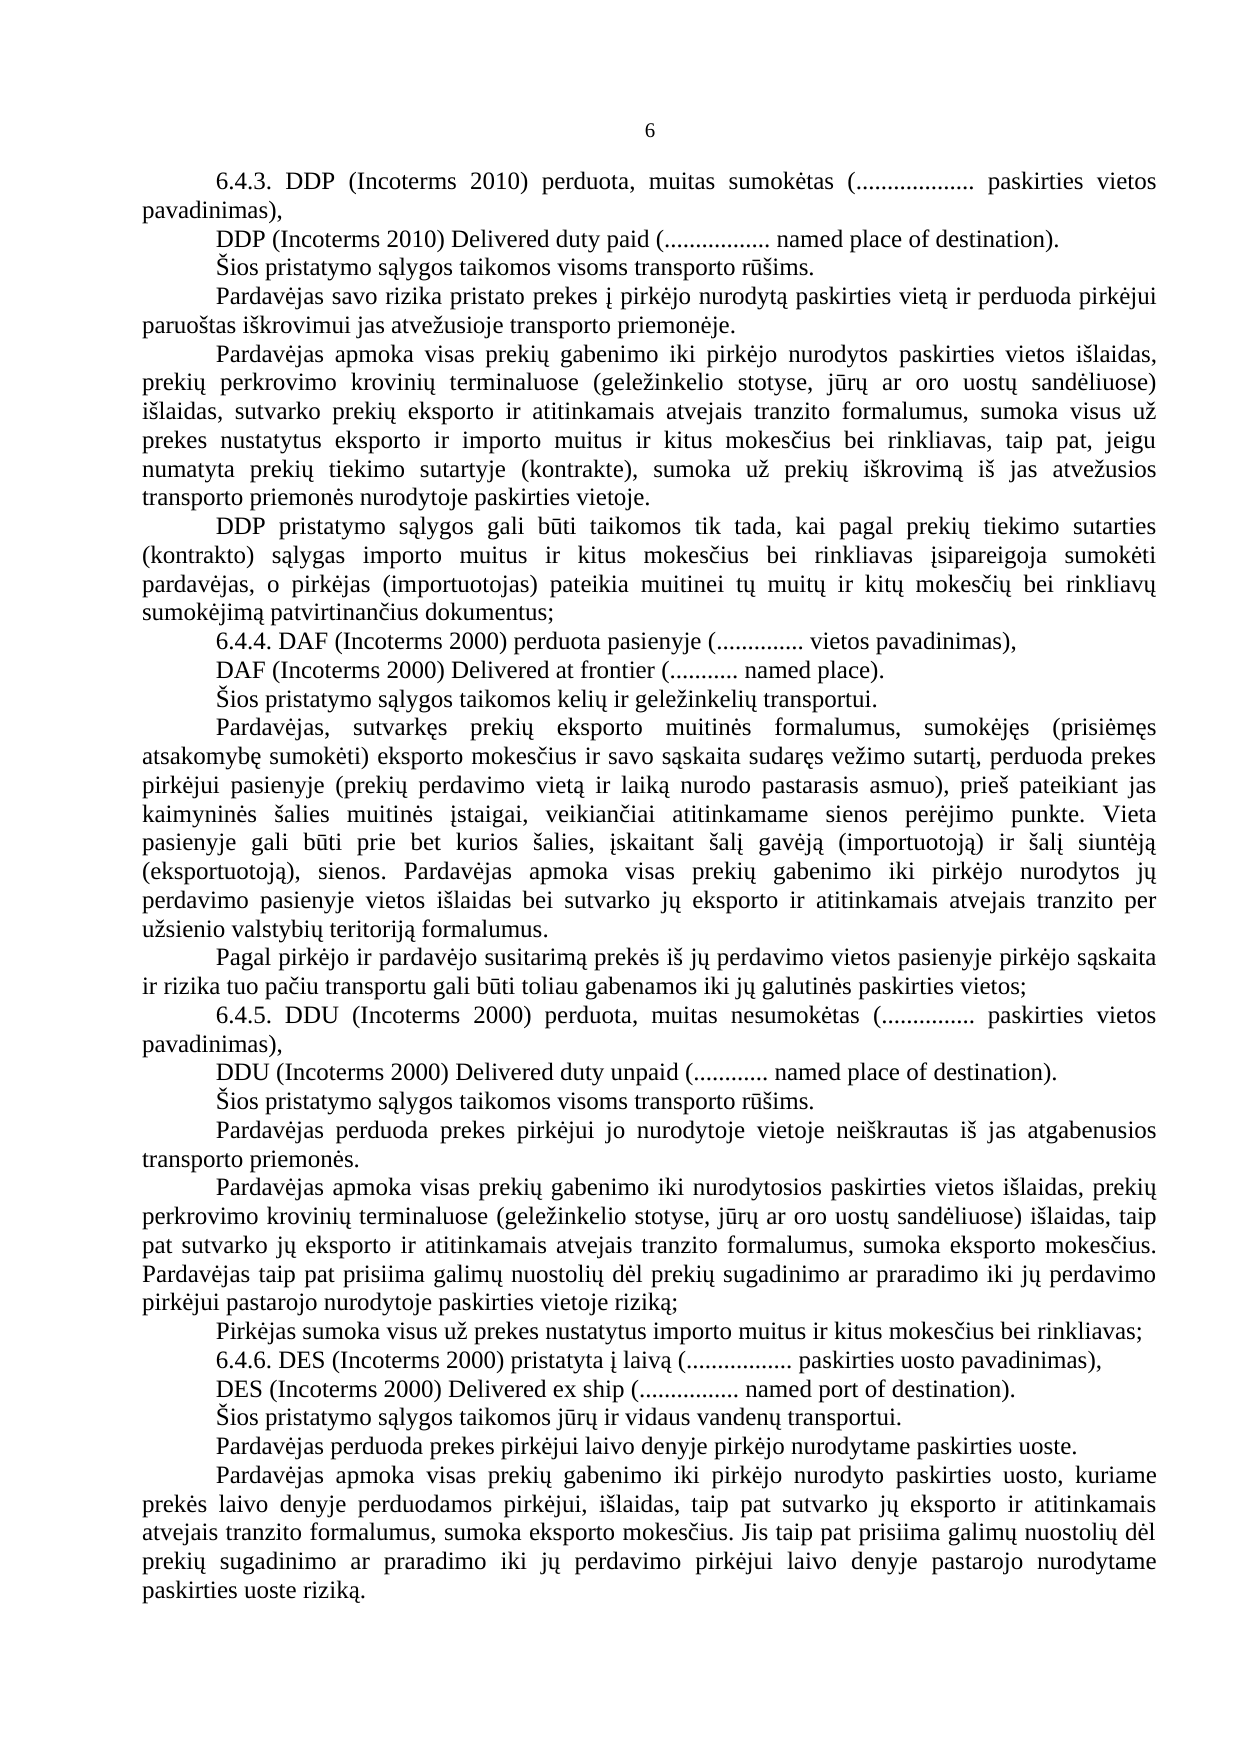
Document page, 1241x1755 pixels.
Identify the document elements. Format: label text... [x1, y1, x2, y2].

text Pardavėjas apmoka visas prekių gabenimo iki pirkėjo nurodyto paskirties uosto, kuriame prekės laivo denyje perduodamos pirkėjui, išlaidas, taip pat sutvarko jų eksporto ir atitinkamais atvejais tranzito formalumus, sumoka eksporto mokesčius. Jis taip pat prisiima galimų nuostolių dėl prekių sugadinimo ar praradimo iki jų perdavimo pirkėjui laivo denyje pastarojo nurodytame paskirties uoste riziką. [142, 1460, 1158, 1604]
text Šios pristatymo sąlygos taikomos visoms transporto rūšims. [142, 1086, 1158, 1115]
text 6.4.3. DDP (Incoterms 2010) perduota, muitas sumokėtas (................... paskirties vietos pavadinimas), [142, 166, 1158, 224]
text Šios pristatymo sąlygos taikomos jūrų ir vidaus vandenų transportui. [142, 1402, 1158, 1431]
text Pagal pirkėjo ir pardavėjo susitarimą prekės iš jų perdavimo vietos pasienyje pirkėjo sąskaita ir rizika tuo pačiu transportu gali būti toliau gabenamos iki jų galutinės paskirties vietos; [142, 942, 1158, 1000]
text DES (Incoterms 2000) Delivered ex ship (................ named port of destination). [142, 1374, 1158, 1402]
text DDP pristatymo sąlygos gali būti taikomos tik tada, kai pagal prekių tiekimo sutarties (kontrakto) sąlygas importo muitus ir kitus mokesčius bei rinkliavas įsipareigoja sumokėti pardavėjas, o pirkėjas (importuotojas) pateikia muitinei tų muitų ir kitų mokesčių bei rinkliavų sumokėjimą patvirtinančius dokumentus; [142, 511, 1158, 626]
text Pardavėjas perduoda prekes pirkėjui laivo denyje pirkėjo nurodytame paskirties uoste. [142, 1431, 1158, 1460]
text Pardavėjas savo rizika pristato prekes į pirkėjo nurodytą paskirties vietą ir perduoda pirkėjui paruoštas iškrovimui jas atvežusioje transporto priemonėje. [142, 281, 1158, 339]
text Pardavėjas, sutvarkęs prekių eksporto muitinės formalumus, sumokėjęs (prisiėmęs atsakomybę sumokėti) eksporto mokesčius ir savo sąskaita sudaręs vežimo sutartį, perduoda prekes pirkėjui pasienyje (prekių perdavimo vietą ir laiką nurodo pastarasis asmuo), prieš pateikiant jas kaimyninės šalies muitinės įstaigai, veikiančiai atitinkamame sienos perėjimo punkte. Vieta pasienyje gali būti prie bet kurios šalies, įskaitant šalį gavėją (importuotoją) ir šalį siuntėją (eksportuotoją), sienos. Pardavėjas apmoka visas prekių gabenimo iki pirkėjo nurodytos jų perdavimo pasienyje vietos išlaidas bei sutvarko jų eksporto ir atitinkamais atvejais tranzito per užsienio valstybių teritoriją formalumus. [142, 712, 1158, 942]
text DDP (Incoterms 2010) Delivered duty paid (................. named place of destination). [142, 224, 1158, 252]
text DAF (Incoterms 2000) Delivered at frontier (........... named place). [142, 655, 1158, 684]
text Pardavėjas perduoda prekes pirkėjui jo nurodytoje vietoje neiškrautas iš jas atgabenusios transporto priemonės. [142, 1115, 1158, 1172]
text DDU (Incoterms 2000) Delivered duty unpaid (............ named place of destination). [142, 1057, 1158, 1086]
text Pardavėjas apmoka visas prekių gabenimo iki nurodytosios paskirties vietos išlaidas, prekių perkrovimo krovinių terminaluose (geležinkelio stotyse, jūrų ar oro uostų sandėliuose) išlaidas, taip pat sutvarko jų eksporto ir atitinkamais atvejais tranzito formalumus, sumoka eksporto mokesčius. Pardavėjas taip pat prisiima galimų nuostolių dėl prekių sugadinimo ar praradimo iki jų perdavimo pirkėjui pastarojo nurodytoje paskirties vietoje riziką; [142, 1172, 1158, 1316]
text 6.4.4. DAF (Incoterms 2000) perduota pasienyje (.............. vietos pavadinimas), [142, 626, 1158, 655]
text 6.4.6. DES (Incoterms 2000) pristatyta į laivą (................. paskirties uosto pavadinimas), [142, 1345, 1158, 1374]
text Šios pristatymo sąlygos taikomos visoms transporto rūšims. [142, 252, 1158, 281]
text Pardavėjas apmoka visas prekių gabenimo iki pirkėjo nurodytos paskirties vietos išlaidas, prekių perkrovimo krovinių terminaluose (geležinkelio stotyse, jūrų ar oro uostų sandėliuose) išlaidas, sutvarko prekių eksporto ir atitinkamais atvejais tranzito formalumus, sumoka visus už prekes nustatytus eksporto ir importo muitus ir kitus mokesčius bei rinkliavas, taip pat, jeigu numatyta prekių tiekimo sutartyje (kontrakte), sumoka už prekių iškrovimą iš jas atvežusios transporto priemonės nurodytoje paskirties vietoje. [142, 339, 1158, 511]
text Pirkėjas sumoka visus už prekes nustatytus importo muitus ir kitus mokesčius bei rinkliavas; [142, 1316, 1158, 1345]
text 6.4.5. DDU (Incoterms 2000) perduota, muitas nesumokėtas (............... paskirties vietos pavadinimas), [142, 1000, 1158, 1057]
text Šios pristatymo sąlygos taikomos kelių ir geležinkelių transportui. [142, 684, 1158, 712]
